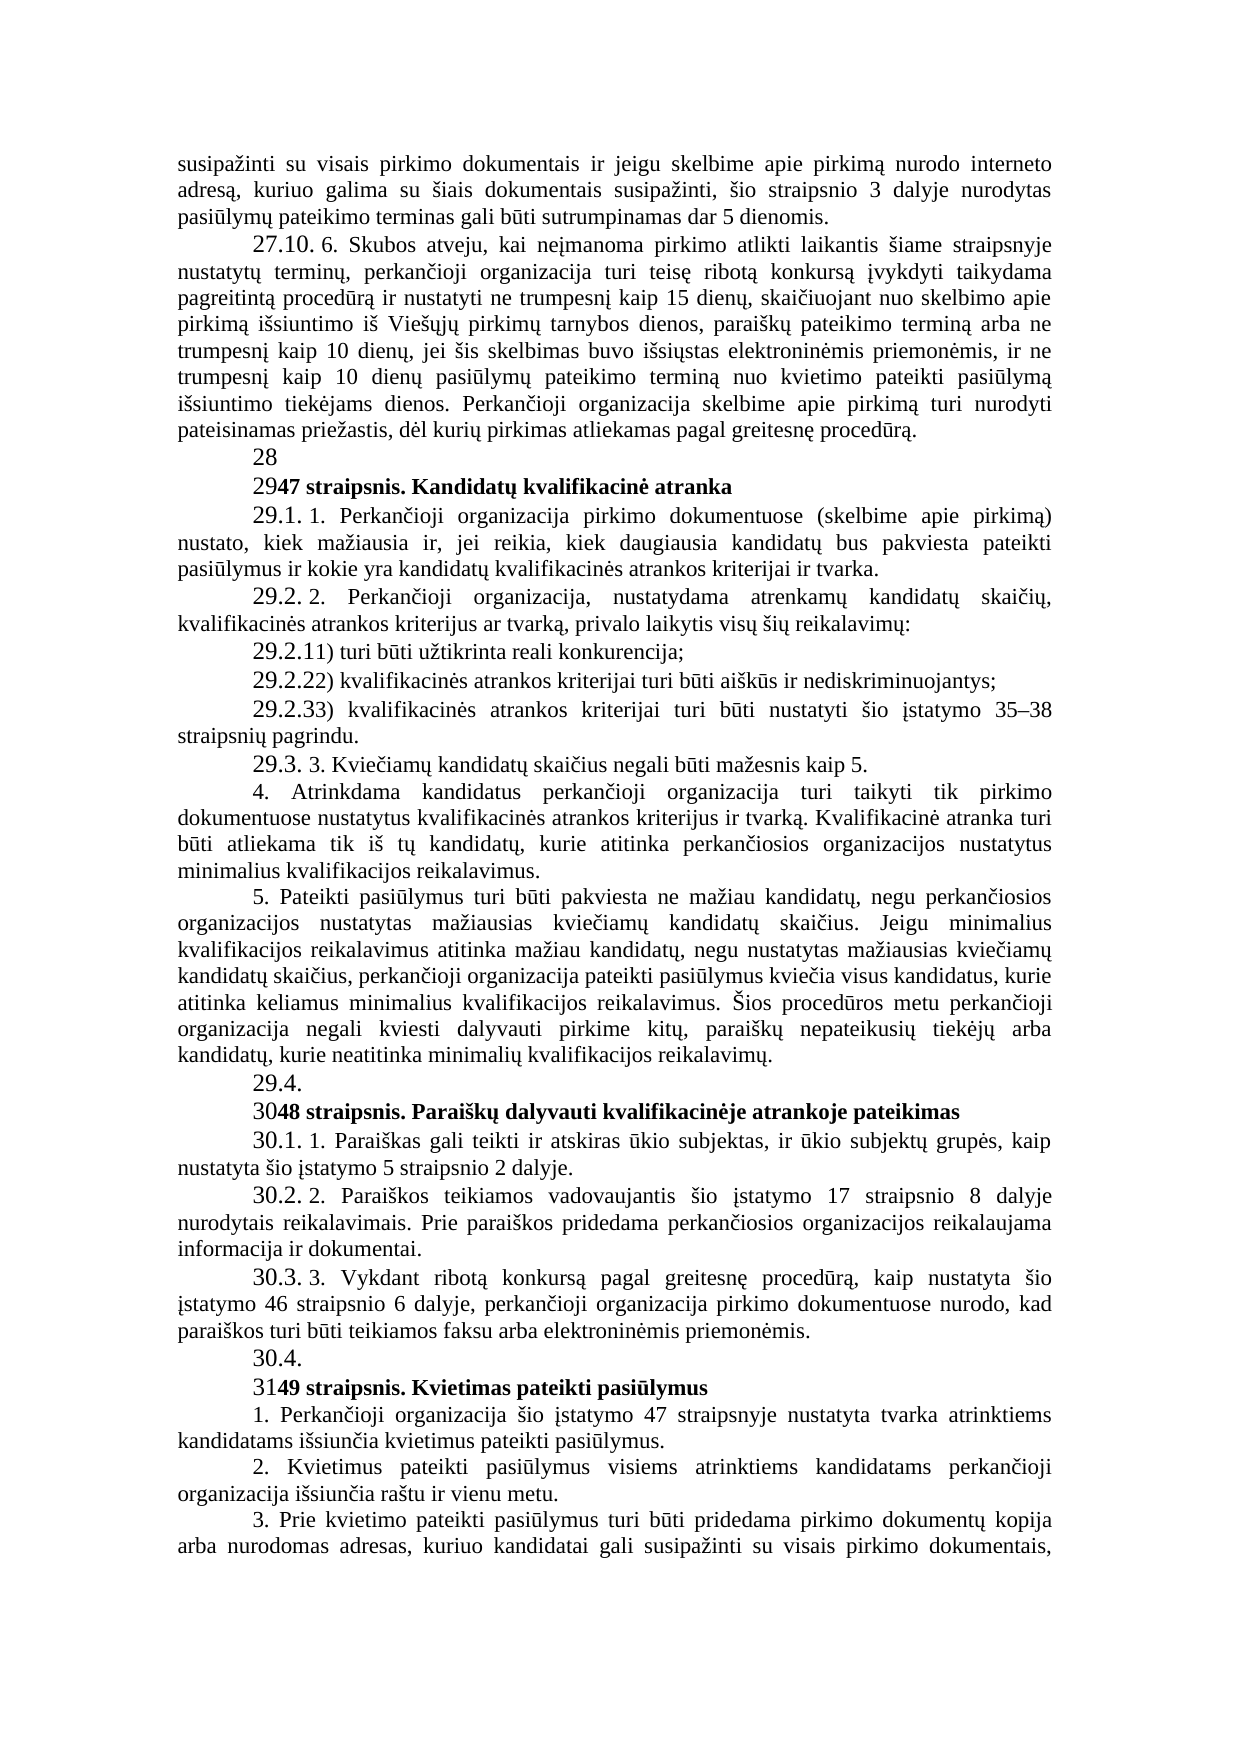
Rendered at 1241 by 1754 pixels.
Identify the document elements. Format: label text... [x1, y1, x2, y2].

subtitle 48 straipsnis. Paraiškų dalyvauti kvalifikacinėje atrankoje pateikimas [177, 1096, 1053, 1125]
subtitle 2. Paraiškos teikiamos vadovaujantis šio įstatymo 17 straipsnio 8 dalyje nurodytais reikalavimais. Prie paraiškos pridedama perkančiosios organizacijos reikalaujama informacija ir dokumentai. [177, 1180, 1053, 1262]
subtitle 1. Perkančioji organizacija pirkimo dokumentuose (skelbime apie pirkimą) nustato, kiek mažiausia ir, jei reikia, kiek daugiausia kandidatų bus pakviesta pateikti pasiūlymus ir kokie yra kandidatų kvalifikacinės atrankos kriterijai ir tvarka. [177, 500, 1053, 581]
subtitle 47 straipsnis. Kandidatų kvalifikacinė atranka [177, 471, 1053, 500]
text 1. Perkančioji organizacija šio įstatymo 47 straipsnyje nustatyta tvarka atrinktiems kandidatams išsiunčia kvietimus pateikti pasiūlymus. [177, 1401, 1053, 1453]
subtitle 2) kvalifikacinės atrankos kriterijai turi būti aiškūs ir nediskriminuojantys; [177, 665, 1053, 694]
subtitle 3. Vykdant ribotą konkursą pagal greitesnę procedūrą, kaip nustatyta šio įstatymo 46 straipsnio 6 dalyje, perkančioji organizacija pirkimo dokumentuose nurodo, kad paraiškos turi būti teikiamos faksu arba elektroninėmis priemonėmis. [177, 1262, 1053, 1343]
subtitle susipažinti su visais pirkimo dokumentais ir jeigu skelbime apie pirkimą nurodo interneto adresą, kuriuo galima su šiais dokumentais susipažinti, šio straipsnio 3 dalyje nurodytas pasiūlymų pateikimo terminas gali būti sutrumpinamas dar 5 dienomis. [177, 150, 1053, 229]
subtitle 2. Perkančioji organizacija, nustatydama atrenkamų kandidatų skaičių, kvalifikacinės atrankos kriterijus ar tvarką, privalo laikytis visų šių reikalavimų: [177, 581, 1053, 636]
subtitle 49 straipsnis. Kvietimas pateikti pasiūlymus [177, 1372, 1053, 1401]
text 5. Pateikti pasiūlymus turi būti pakviesta ne mažiau kandidatų, negu perkančiosios organizacijos nustatytas mažiausias kviečiamų kandidatų skaičius. Jeigu minimalius kvalifikacijos reikalavimus atitinka mažiau kandidatų, negu nustatytas mažiausias kviečiamų kandidatų skaičius, perkančioji organizacija pateikti pasiūlymus kviečia visus kandidatus, kurie atitinka keliamus minimalius kvalifikacijos reikalavimus. Šios procedūros metu perkančioji organizacija negali kviesti dalyvauti pirkime kitų, paraiškų nepateikusių tiekėjų arba kandidatų, kurie neatitinka minimalių kvalifikacijos reikalavimų. [177, 883, 1053, 1068]
subtitle 3. Kviečiamų kandidatų skaičius negali būti mažesnis kaip 5. [177, 749, 1053, 778]
subtitle 6. Skubos atveju, kai neįmanoma pirkimo atlikti laikantis šiame straipsnyje nustatytų terminų, perkančioji organizacija turi teisę ribotą konkursą įvykdyti taikydama pagreitintą procedūrą ir nustatyti ne trumpesnį kaip 15 dienų, skaičiuojant nuo skelbimo apie pirkimą išsiuntimo iš Viešųjų pirkimų tarnybos dienos, paraiškų pateikimo terminą arba ne trumpesnį kaip 10 dienų, jei šis skelbimas buvo išsiųstas elektroninėmis priemonėmis, ir ne trumpesnį kaip 10 dienų pasiūlymų pateikimo terminą nuo kvietimo pateikti pasiūlymą išsiuntimo tiekėjams dienos. Perkančioji organizacija skelbime apie pirkimą turi nurodyti pateisinamas priežastis, dėl kurių pirkimas atliekamas pagal greitesnę procedūrą. [177, 229, 1053, 442]
subtitle 3) kvalifikacinės atrankos kriterijai turi būti nustatyti šio įstatymo 35–38 straipsnių pagrindu. [177, 694, 1053, 749]
text 4. Atrinkdama kandidatus perkančioji organizacija turi taikyti tik pirkimo dokumentuose nustatytus kvalifikacinės atrankos kriterijus ir tvarką. Kvalifikacinė atranka turi būti atliekama tik iš tų kandidatų, kurie atitinka perkančiosios organizacijos nustatytus minimalius kvalifikacijos reikalavimus. [177, 778, 1053, 883]
subtitle 1) turi būti užtikrinta reali konkurencija; [177, 636, 1053, 665]
subtitle 1. Paraiškas gali teikti ir atskiras ūkio subjektas, ir ūkio subjektų grupės, kaip nustatyta šio įstatymo 5 straipsnio 2 dalyje. [177, 1125, 1053, 1180]
text 3. Prie kvietimo pateikti pasiūlymus turi būti pridedama pirkimo dokumentų kopija arba nurodomas adresas, kuriuo kandidatai gali susipažinti su visais pirkimo dokumentais, [177, 1506, 1053, 1559]
text 2. Kvietimus pateikti pasiūlymus visiems atrinktiems kandidatams perkančioji organizacija išsiunčia raštu ir vienu metu. [177, 1453, 1053, 1506]
